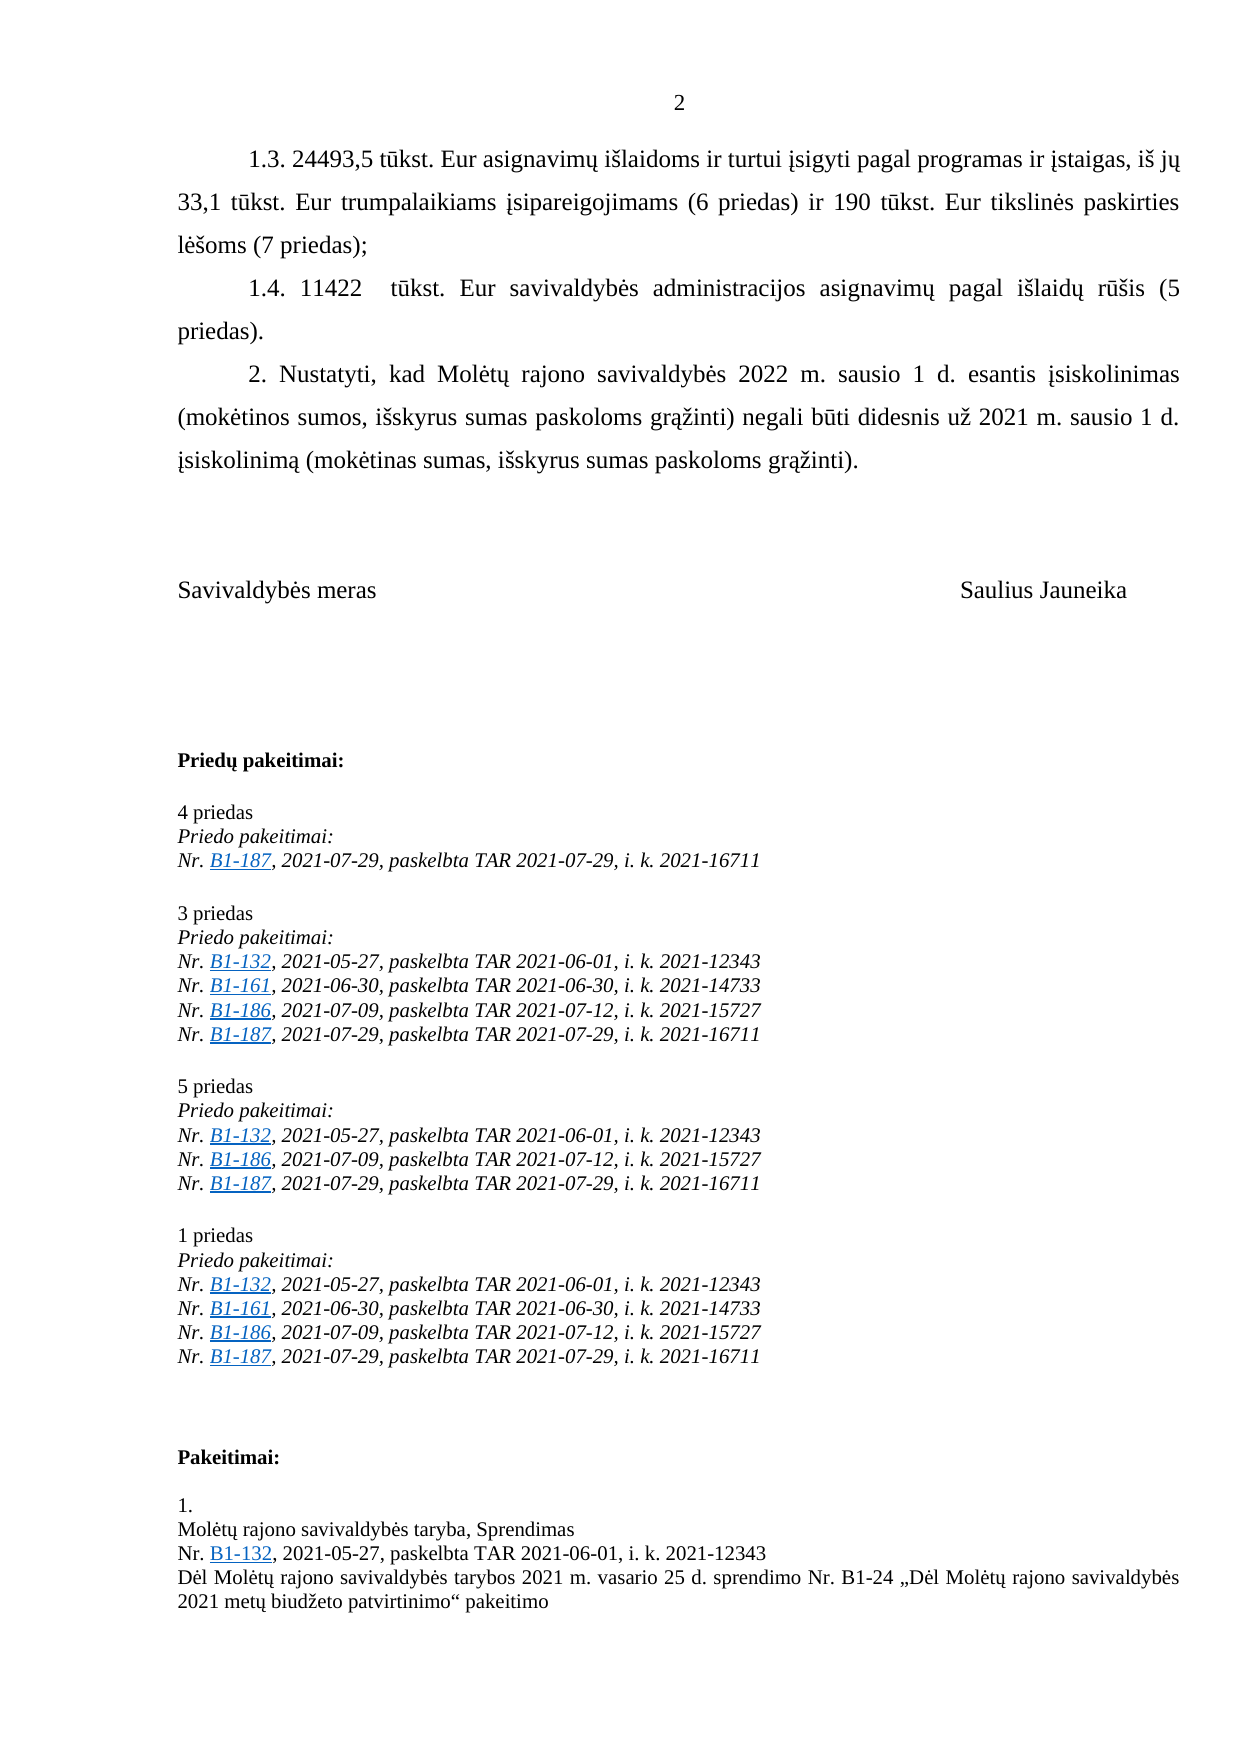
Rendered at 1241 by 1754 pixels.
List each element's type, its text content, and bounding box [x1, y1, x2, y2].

text 1.4. 11422 tūkst. Eur savivaldybės administracijos asignavimų pagal išlaidų rūšis (5 priedas). [177, 273, 1181, 345]
text Nr. B1-132, 2021-05-27, paskelbta TAR 2021-06-01, i. k. 2021-12343 [177, 1272, 1181, 1296]
text Nr. B1-132, 2021-05-27, paskelbta TAR 2021-06-01, i. k. 2021-12343 [177, 1122, 1181, 1147]
text Nr. B1-187, 2021-07-29, paskelbta TAR 2021-07-29, i. k. 2021-16711 [177, 848, 1181, 872]
text Priedo pakeitimai: [177, 925, 1181, 949]
text Nr. B1-186, 2021-07-09, paskelbta TAR 2021-07-12, i. k. 2021-15727 [177, 997, 1181, 1022]
text Nr. B1-186, 2021-07-09, paskelbta TAR 2021-07-12, i. k. 2021-15727 [177, 1320, 1181, 1344]
text 5 priedas [177, 1074, 1181, 1098]
text Priedo pakeitimai: [177, 1247, 1181, 1272]
text Nr. B1-161, 2021-06-30, paskelbta TAR 2021-06-30, i. k. 2021-14733 [177, 973, 1181, 997]
text 3 priedas [177, 901, 1181, 925]
text Nr. B1-187, 2021-07-29, paskelbta TAR 2021-07-29, i. k. 2021-16711 [177, 1344, 1181, 1368]
text 1.3. 24493,5 tūkst. Eur asignavimų išlaidoms ir turtui įsigyti pagal programas ir įstaigas, iš jų 33,1 tūkst. Eur trumpalaikiams įsipareigojimams (6 priedas) ir 190 tūkst. Eur tikslinės paskirties lėšoms (7 priedas); [177, 144, 1181, 259]
text Nr. B1-187, 2021-07-29, paskelbta TAR 2021-07-29, i. k. 2021-16711 [177, 1171, 1181, 1195]
text Priedų pakeitimai: [177, 747, 1181, 772]
text Priedo pakeitimai: [177, 824, 1181, 848]
text Nr. B1-132, 2021-05-27, paskelbta TAR 2021-06-01, i. k. 2021-12343 [177, 1541, 1181, 1565]
text 1. [177, 1493, 1181, 1517]
text Nr. B1-132, 2021-05-27, paskelbta TAR 2021-06-01, i. k. 2021-12343 [177, 949, 1181, 973]
text 2. Nustatyti, kad Molėtų rajono savivaldybės 2022 m. sausio 1 d. esantis įsiskolinimas (mokėtinos sumos, išskyrus sumas paskoloms grąžinti) negali būti didesnis už 2021 m. sausio 1 d. įsiskolinimą (mokėtinas sumas, išskyrus sumas paskoloms grąžinti). [177, 359, 1181, 474]
text Priedo pakeitimai: [177, 1098, 1181, 1122]
text Nr. B1-161, 2021-06-30, paskelbta TAR 2021-06-30, i. k. 2021-14733 [177, 1296, 1181, 1320]
text 4 priedas [177, 800, 1181, 824]
text Molėtų rajono savivaldybės taryba, Sprendimas [177, 1517, 1181, 1541]
text Pakeitimai: [177, 1445, 1181, 1469]
text Nr. B1-186, 2021-07-09, paskelbta TAR 2021-07-12, i. k. 2021-15727 [177, 1147, 1181, 1171]
text Dėl Molėtų rajono savivaldybės tarybos 2021 m. vasario 25 d. sprendimo Nr. B1-24 „Dėl Molėtų rajono savivaldybės 2021 metų biudžeto patvirtinimo“ pakeitimo [177, 1565, 1181, 1613]
text Savivaldybės meras Saulius Jauneika [177, 575, 1181, 604]
text 1 priedas [177, 1223, 1181, 1247]
text Nr. B1-187, 2021-07-29, paskelbta TAR 2021-07-29, i. k. 2021-16711 [177, 1022, 1181, 1046]
